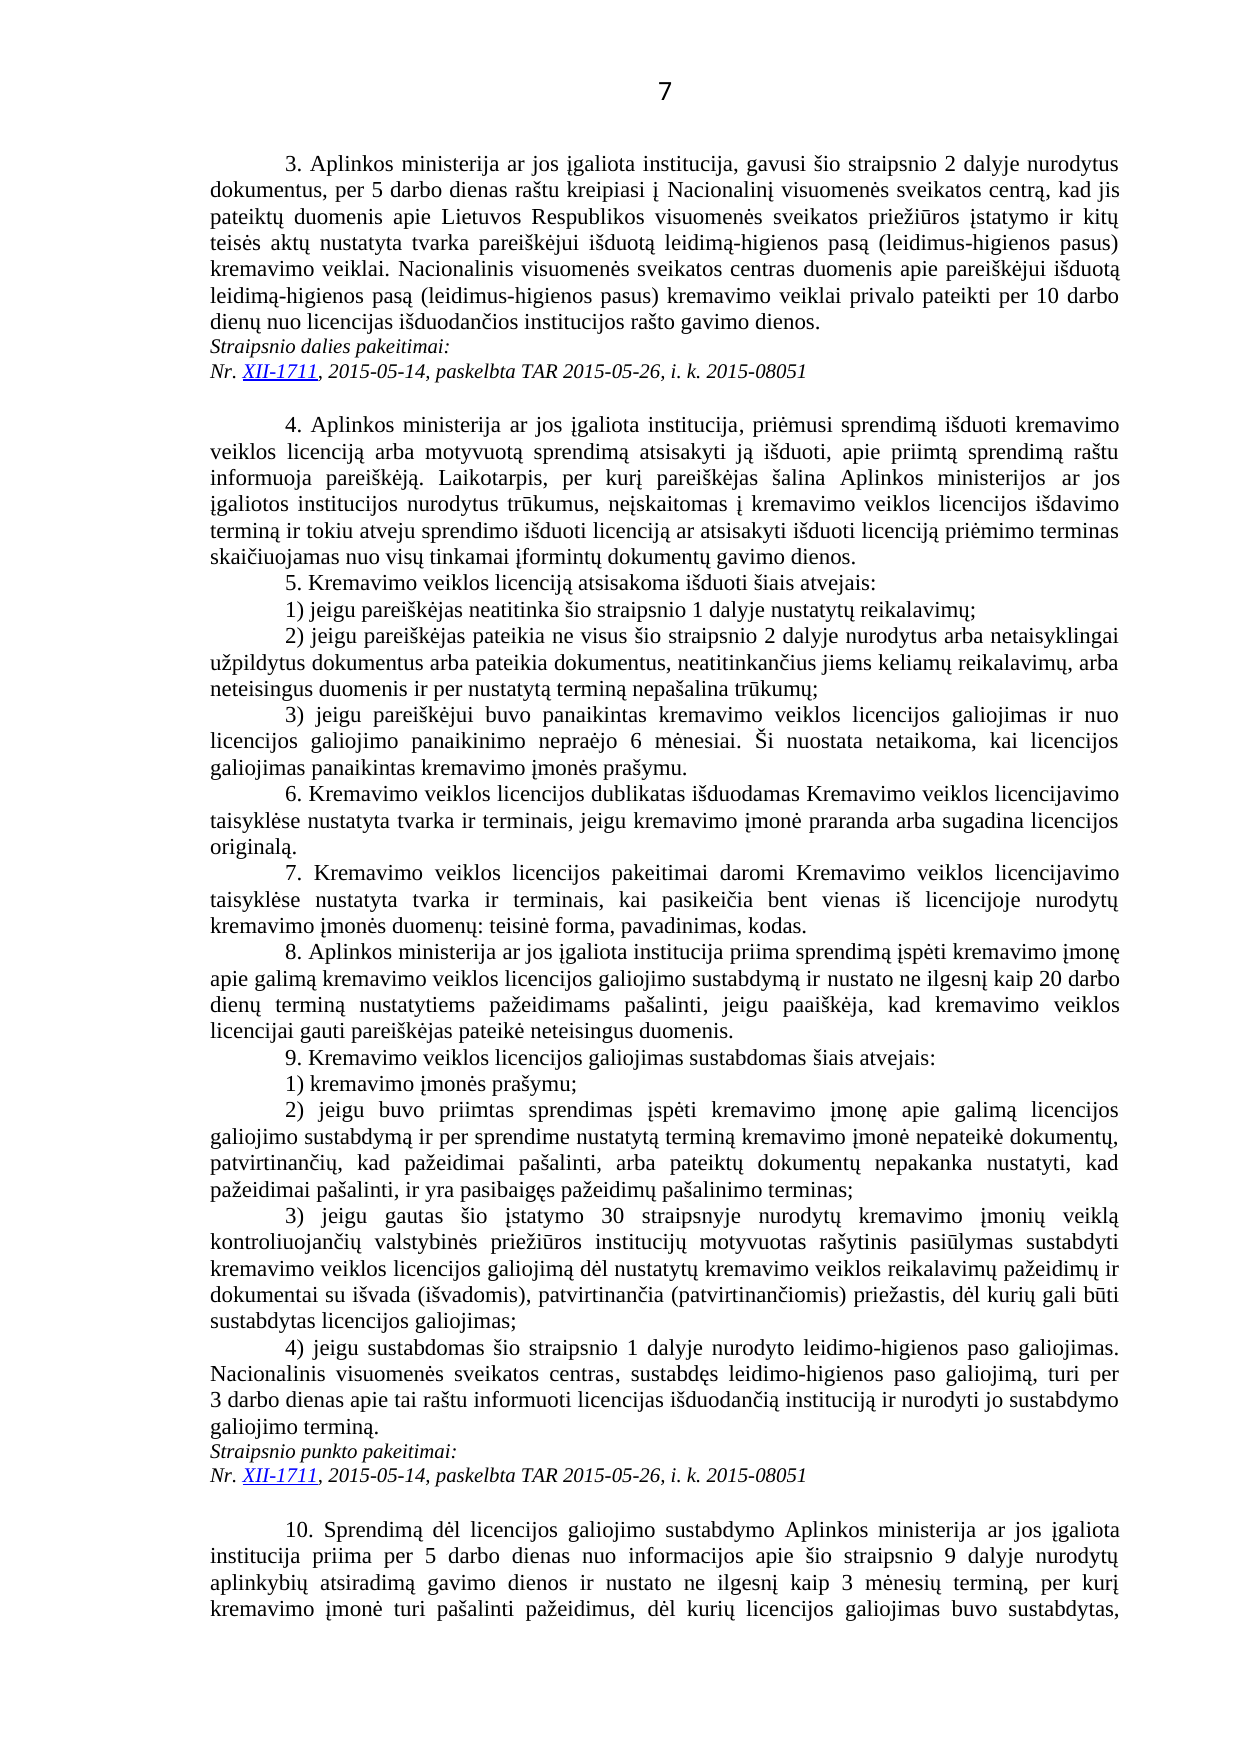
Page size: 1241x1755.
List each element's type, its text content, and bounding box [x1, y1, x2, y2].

text 3) jeigu pareiškėjui buvo panaikintas kremavimo veiklos licencijos galiojimas ir nuo licencijos galiojimo panaikinimo nepraėjo 6 mėnesiai. Ši nuostata netaikoma, kai licencijos galiojimas panaikintas kremavimo įmonės prašymu. [210, 701, 1120, 780]
text Nr. XII-1711, 2015-05-14, paskelbta TAR 2015-05-26, i. k. 2015-08051 [210, 1463, 1120, 1487]
text Nr. XII-1711, 2015-05-14, paskelbta TAR 2015-05-26, i. k. 2015-08051 [210, 358, 1120, 383]
text Straipsnio dalies pakeitimai: [210, 334, 1120, 358]
text 10. Sprendimą dėl licencijos galiojimo sustabdymo Aplinkos ministerija ar jos įgaliota institucija priima per 5 darbo dienas nuo informacijos apie šio straipsnio 9 dalyje nurodytų aplinkybių atsiradimą gavimo dienos ir nustato ne ilgesnį kaip 3 mėnesių terminą, per kurį kremavimo įmonė turi pašalinti pažeidimus, dėl kurių licencijos galiojimas buvo sustabdytas, [210, 1516, 1120, 1621]
text 7. Kremavimo veiklos licencijos pakeitimai daromi Kremavimo veiklos licencijavimo taisyklėse nustatyta tvarka ir terminais, kai pasikeičia bent vienas iš licencijoje nurodytų kremavimo įmonės duomenų: teisinė forma, pavadinimas, kodas. [210, 859, 1120, 938]
text 4. Aplinkos ministerija ar jos įgaliota institucija, priėmusi sprendimą išduoti kremavimo veiklos licenciją arba motyvuotą sprendimą atsisakyti ją išduoti, apie priimtą sprendimą raštu informuoja pareiškėją. Laikotarpis, per kurį pareiškėjas šalina Aplinkos ministerijos ar jos įgaliotos institucijos nurodytus trūkumus, neįskaitomas į kremavimo veiklos licencijos išdavimo terminą ir tokiu atveju sprendimo išduoti licenciją ar atsisakyti išduoti licenciją priėmimo terminas skaičiuojamas nuo visų tinkamai įformintų dokumentų gavimo dienos. [210, 411, 1120, 569]
text 2) jeigu pareiškėjas pateikia ne visus šio straipsnio 2 dalyje nurodytus arba netaisyklingai užpildytus dokumentus arba pateikia dokumentus, neatitinkančius jiems keliamų reikalavimų, arba neteisingus duomenis ir per nustatytą terminą nepašalina trūkumų; [210, 622, 1120, 701]
text 3. Aplinkos ministerija ar jos įgaliota institucija, gavusi šio straipsnio 2 dalyje nurodytus dokumentus, per 5 darbo dienas raštu kreipiasi į Nacionalinį visuomenės sveikatos centrą, kad jis pateiktų duomenis apie Lietuvos Respublikos visuomenės sveikatos priežiūros įstatymo ir kitų teisės aktų nustatyta tvarka pareiškėjui išduotą leidimą-higienos pasą (leidimus-higienos pasus) kremavimo veiklai. Nacionalinis visuomenės sveikatos centras duomenis apie pareiškėjui išduotą leidimą-higienos pasą (leidimus-higienos pasus) kremavimo veiklai privalo pateikti per 10 darbo dienų nuo licencijas išduodančios institucijos rašto gavimo dienos. [210, 150, 1120, 334]
text 3) jeigu gautas šio įstatymo 30 straipsnyje nurodytų kremavimo įmonių veiklą kontroliuojančių valstybinės priežiūros institucijų motyvuotas rašytinis pasiūlymas sustabdyti kremavimo veiklos licencijos galiojimą dėl nustatytų kremavimo veiklos reikalavimų pažeidimų ir dokumentai su išvada (išvadomis), patvirtinančia (patvirtinančiomis) priežastis, dėl kurių gali būti sustabdytas licencijos galiojimas; [210, 1202, 1120, 1334]
text 9. Kremavimo veiklos licencijos galiojimas sustabdomas šiais atvejais: [210, 1044, 1120, 1070]
text 5. Kremavimo veiklos licenciją atsisakoma išduoti šiais atvejais: [210, 569, 1120, 596]
text 4) jeigu sustabdomas šio straipsnio 1 dalyje nurodyto leidimo-higienos paso galiojimas. Nacionalinis visuomenės sveikatos centras, sustabdęs leidimo-higienos paso galiojimą, turi per 3 darbo dienas apie tai raštu informuoti licencijas išduodančią instituciją ir nurodyti jo sustabdymo galiojimo terminą. [210, 1334, 1120, 1439]
text 8. Aplinkos ministerija ar jos įgaliota institucija priima sprendimą įspėti kremavimo įmonę apie galimą kremavimo veiklos licencijos galiojimo sustabdymą ir nustato ne ilgesnį kaip 20 darbo dienų terminą nustatytiems pažeidimams pašalinti, jeigu paaiškėja, kad kremavimo veiklos licencijai gauti pareiškėjas pateikė neteisingus duomenis. [210, 938, 1120, 1044]
text 6. Kremavimo veiklos licencijos dublikatas išduodamas Kremavimo veiklos licencijavimo taisyklėse nustatyta tvarka ir terminais, jeigu kremavimo įmonė praranda arba sugadina licencijos originalą. [210, 780, 1120, 859]
text Straipsnio punkto pakeitimai: [210, 1439, 1120, 1463]
text 1) kremavimo įmonės prašymu; [210, 1070, 1120, 1097]
text 1) jeigu pareiškėjas neatitinka šio straipsnio 1 dalyje nustatytų reikalavimų; [210, 596, 1120, 622]
text 2) jeigu buvo priimtas sprendimas įspėti kremavimo įmonę apie galimą licencijos galiojimo sustabdymą ir per sprendime nustatytą terminą kremavimo įmonė nepateikė dokumentų, patvirtinančių, kad pažeidimai pašalinti, arba pateiktų dokumentų nepakanka nustatyti, kad pažeidimai pašalinti, ir yra pasibaigęs pažeidimų pašalinimo terminas; [210, 1097, 1120, 1202]
